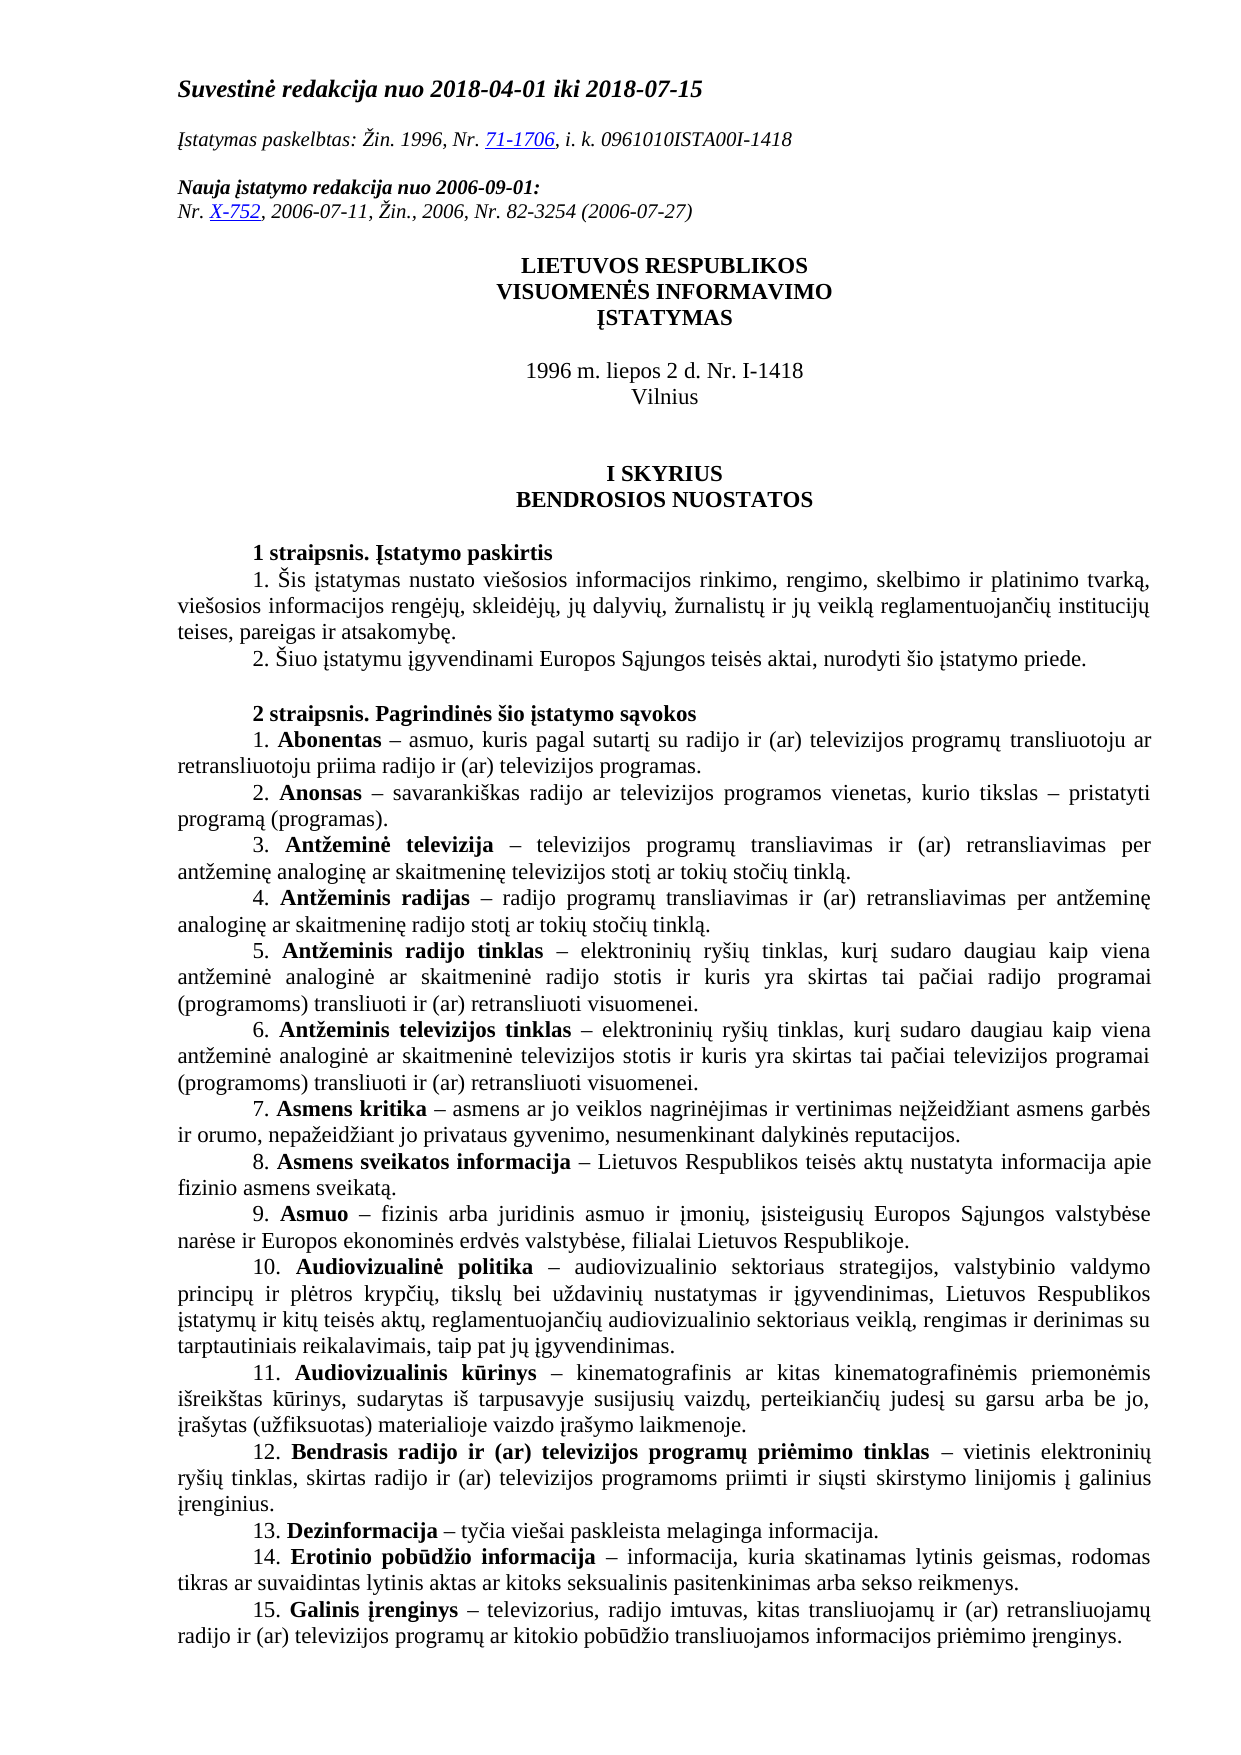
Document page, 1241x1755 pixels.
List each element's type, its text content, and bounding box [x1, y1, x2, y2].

text VISUOMENĖS INFORMAVIMO [177, 278, 1152, 304]
subtitle BENDROSIOS NUOSTATOS [177, 487, 1152, 513]
text 1996 m. liepos 2 d. Nr. I-1418 [177, 357, 1152, 383]
text 14. Erotinio pobūdžio informacija – informacija, kuria skatinamas lytinis geismas, rodomas tikras ar suvaidintas lytinis aktas ar kitoks seksualinis pasitenkinimas arba sekso reikmenys. [177, 1543, 1152, 1596]
text 6. Antžeminis televizijos tinklas – elektroninių ryšių tinklas, kurį sudaro daugiau kaip viena antžeminė analoginė ar skaitmeninė televizijos stotis ir kuris yra skirtas tai pačiai televizijos programai (programoms) transliuoti ir (ar) retransliuoti visuomenei. [177, 1016, 1152, 1095]
text 7. Asmens kritika – asmens ar jo veiklos nagrinėjimas ir vertinimas neįžeidžiant asmens garbės ir orumo, nepažeidžiant jo privataus gyvenimo, nesumenkinant dalykinės reputacijos. [177, 1095, 1152, 1148]
text LIETUVOS RESPUBLIKOS [177, 252, 1152, 278]
text 2 straipsnis. Pagrindinės šio įstatymo sąvokos [177, 700, 1152, 726]
text 10. Audiovizualinė politika – audiovizualinio sektoriaus strategijos, valstybinio valdymo principų ir plėtros krypčių, tikslų bei uždavinių nustatymas ir įgyvendinimas, Lietuvos Respublikos įstatymų ir kitų teisės aktų, reglamentuojančių audiovizualinio sektoriaus veiklą, rengimas ir derinimas su tarptautiniais reikalavimais, taip pat jų įgyvendinimas. [177, 1253, 1152, 1359]
text 4. Antžeminis radijas – radijo programų transliavimas ir (ar) retransliavimas per antžeminę analoginę ar skaitmeninę radijo stotį ar tokių stočių tinklą. [177, 884, 1152, 937]
text 2. Anonsas – savarankiškas radijo ar televizijos programos vienetas, kurio tikslas – pristatyti programą (programas). [177, 779, 1152, 832]
text Suvestinė redakcija nuo 2018-04-01 iki 2018-07-15 [177, 74, 1152, 103]
text 2. Šiuo įstatymu įgyvendinami Europos Sąjungos teisės aktai, nurodyti šio įstatymo priede. [177, 645, 1152, 671]
text 3. Antžeminė televizija – televizijos programų transliavimas ir (ar) retransliavimas per antžeminę analoginę ar skaitmeninę televizijos stotį ar tokių stočių tinklą. [177, 832, 1152, 884]
text Nr. X-752, 2006-07-11, Žin., 2006, Nr. 82-3254 (2006-07-27) [177, 199, 1152, 223]
text 13. Dezinformacija – tyčia viešai paskleista melaginga informacija. [177, 1517, 1152, 1543]
text 8. Asmens sveikatos informacija – Lietuvos Respublikos teisės aktų nustatyta informacija apie fizinio asmens sveikatą. [177, 1148, 1152, 1201]
text 1 straipsnis. Įstatymo paskirtis [177, 539, 1152, 566]
text 12. Bendrasis radijo ir (ar) televizijos programų priėmimo tinklas – vietinis elektroninių ryšių tinklas, skirtas radijo ir (ar) televizijos programoms priimti ir siųsti skirstymo linijomis į galinius įrenginius. [177, 1438, 1152, 1517]
text Įstatymas paskelbtas: Žin. 1996, Nr. 71-1706, i. k. 0961010ISTA00I-1418 [177, 127, 1152, 151]
subtitle I SKYRIUS [177, 460, 1152, 487]
text 11. Audiovizualinis kūrinys – kinematografinis ar kitas kinematografinėmis priemonėmis išreikštas kūrinys, sudarytas iš tarpusavyje susijusių vaizdų, perteikiančių judesį su garsu arba be jo, įrašytas (užfiksuotas) materialioje vaizdo įrašymo laikmenoje. [177, 1359, 1152, 1438]
text 9. Asmuo – fizinis arba juridinis asmuo ir įmonių, įsisteigusių Europos Sąjungos valstybėse narėse ir Europos ekonominės erdvės valstybėse, filialai Lietuvos Respublikoje. [177, 1201, 1152, 1253]
text Nauja įstatymo redakcija nuo 2006-09-01: [177, 175, 1152, 199]
text 15. Galinis įrenginys – televizorius, radijo imtuvas, kitas transliuojamų ir (ar) retransliuojamų radijo ir (ar) televizijos programų ar kitokio pobūdžio transliuojamos informacijos priėmimo įrenginys. [177, 1596, 1152, 1648]
text 1. Šis įstatymas nustato viešosios informacijos rinkimo, rengimo, skelbimo ir platinimo tvarką, viešosios informacijos rengėjų, skleidėjų, jų dalyvių, žurnalistų ir jų veiklą reglamentuojančių institucijų teises, pareigas ir atsakomybę. [177, 566, 1152, 645]
text 5. Antžeminis radijo tinklas – elektroninių ryšių tinklas, kurį sudaro daugiau kaip viena antžeminė analoginė ar skaitmeninė radijo stotis ir kuris yra skirtas tai pačiai radijo programai (programoms) transliuoti ir (ar) retransliuoti visuomenei. [177, 937, 1152, 1016]
text ĮSTATYMAS [177, 304, 1152, 331]
text 1. Abonentas – asmuo, kuris pagal sutartį su radijo ir (ar) televizijos programų transliuotoju ar retransliuotoju priima radijo ir (ar) televizijos programas. [177, 726, 1152, 779]
text Vilnius [177, 383, 1152, 410]
